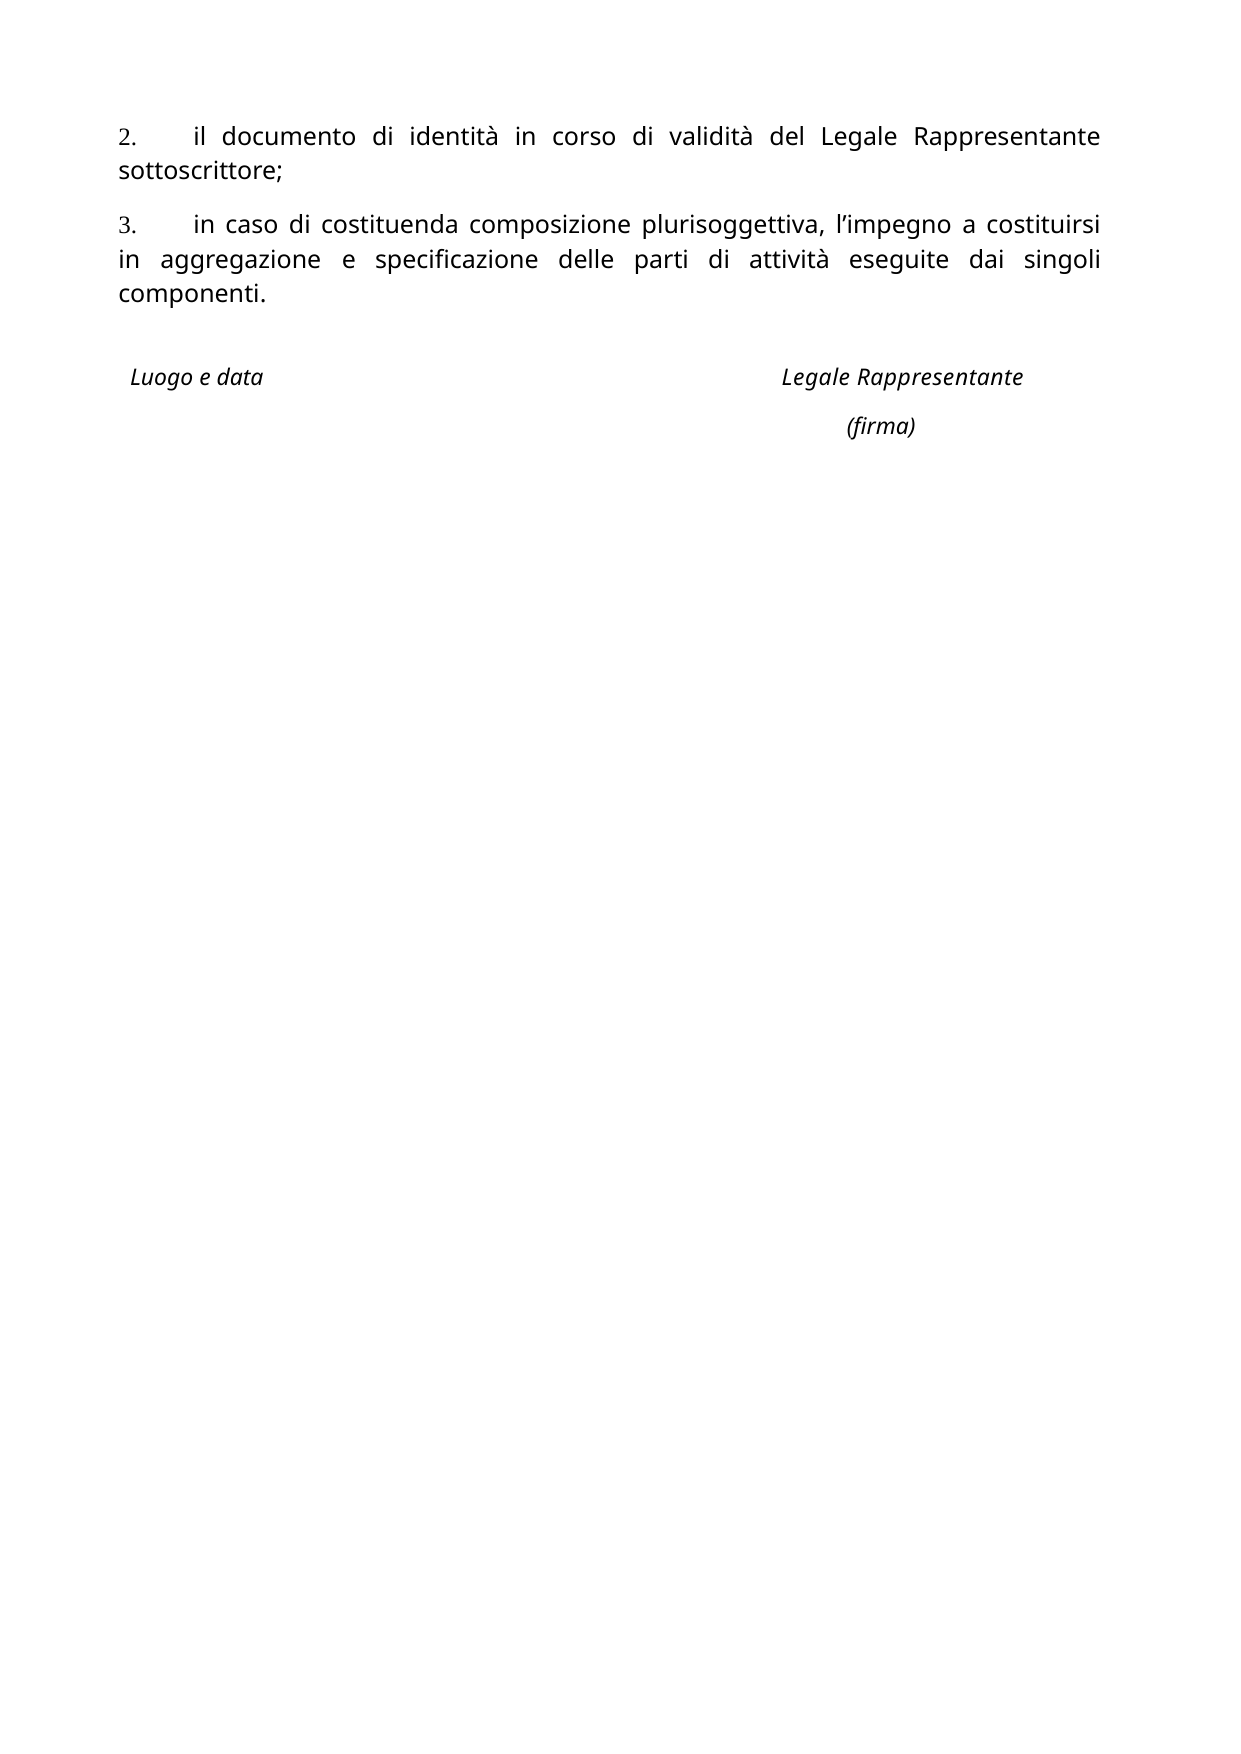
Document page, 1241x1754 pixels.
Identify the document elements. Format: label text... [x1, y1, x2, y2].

text Luogo e data Legale Rappresentante [130, 360, 1122, 392]
list il documento di identità in corso di validità del Legale Rappresentante sottoscrittore; [118, 118, 1101, 187]
list in caso di costituenda composizione plurisoggettiva, l’impegno a costituirsi in aggregazione e specificazione delle parti di attività eseguite dai singoli componenti. [118, 207, 1101, 310]
text (firma) [118, 411, 1101, 441]
